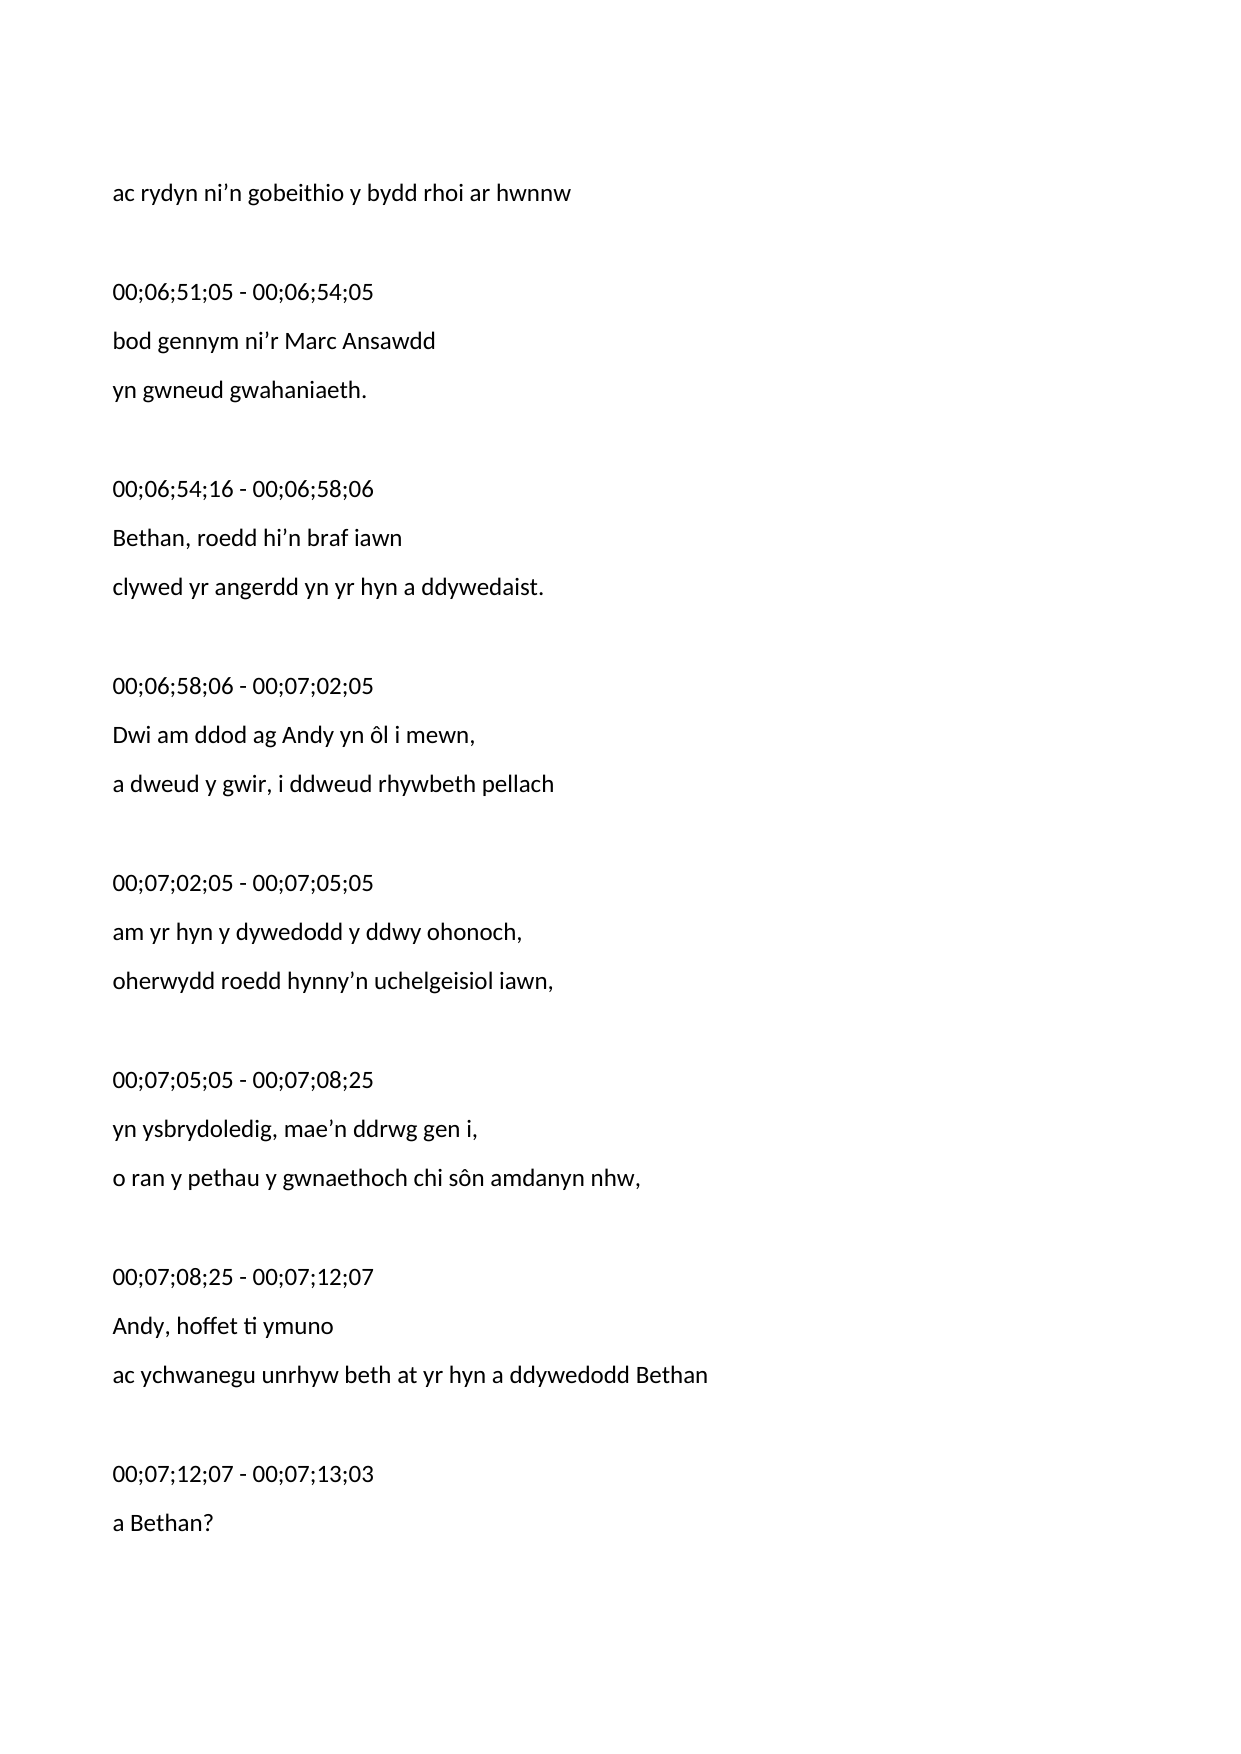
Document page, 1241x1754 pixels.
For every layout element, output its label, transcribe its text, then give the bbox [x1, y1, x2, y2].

text clywed yr angerdd yn yr hyn a ddywedaist. [112, 571, 1128, 602]
text 00;07;12;07 - 00;07;13;03 [112, 1458, 1128, 1489]
text a Bethan? [112, 1507, 1128, 1538]
text 00;07;08;25 - 00;07;12;07 [112, 1261, 1128, 1292]
text a dweud y gwir, i ddweud rhywbeth pellach [112, 768, 1128, 799]
text 00;06;51;05 - 00;06;54;05 [112, 276, 1128, 306]
text 00;07;05;05 - 00;07;08;25 [112, 1064, 1128, 1094]
text yn ysbrydoledig, mae’n ddrwg gen i, [112, 1113, 1128, 1144]
text bod gennym ni’r Marc Ansawdd [112, 325, 1128, 356]
text am yr hyn y dywedodd y ddwy ohonoch, [112, 916, 1128, 947]
text oherwydd roedd hynny’n uchelgeisiol iawn, [112, 966, 1128, 996]
text Andy, hoffet ti ymuno [112, 1310, 1128, 1341]
text 00;06;54;16 - 00;06;58;06 [112, 473, 1128, 503]
text o ran y pethau y gwnaethoch chi sôn amdanyn nhw, [112, 1163, 1128, 1193]
text ac ychwanegu unrhyw beth at yr hyn a ddywedodd Bethan [112, 1360, 1128, 1390]
text Dwi am ddod ag Andy yn ôl i mewn, [112, 719, 1128, 750]
text 00;06;58;06 - 00;07;02;05 [112, 670, 1128, 700]
text 00;07;02;05 - 00;07;05;05 [112, 867, 1128, 897]
text ac rydyn ni’n gobeithio y bydd rhoi ar hwnnw [112, 177, 1128, 208]
text yn gwneud gwahaniaeth. [112, 374, 1128, 405]
text Bethan, roedd hi’n braf iawn [112, 522, 1128, 553]
